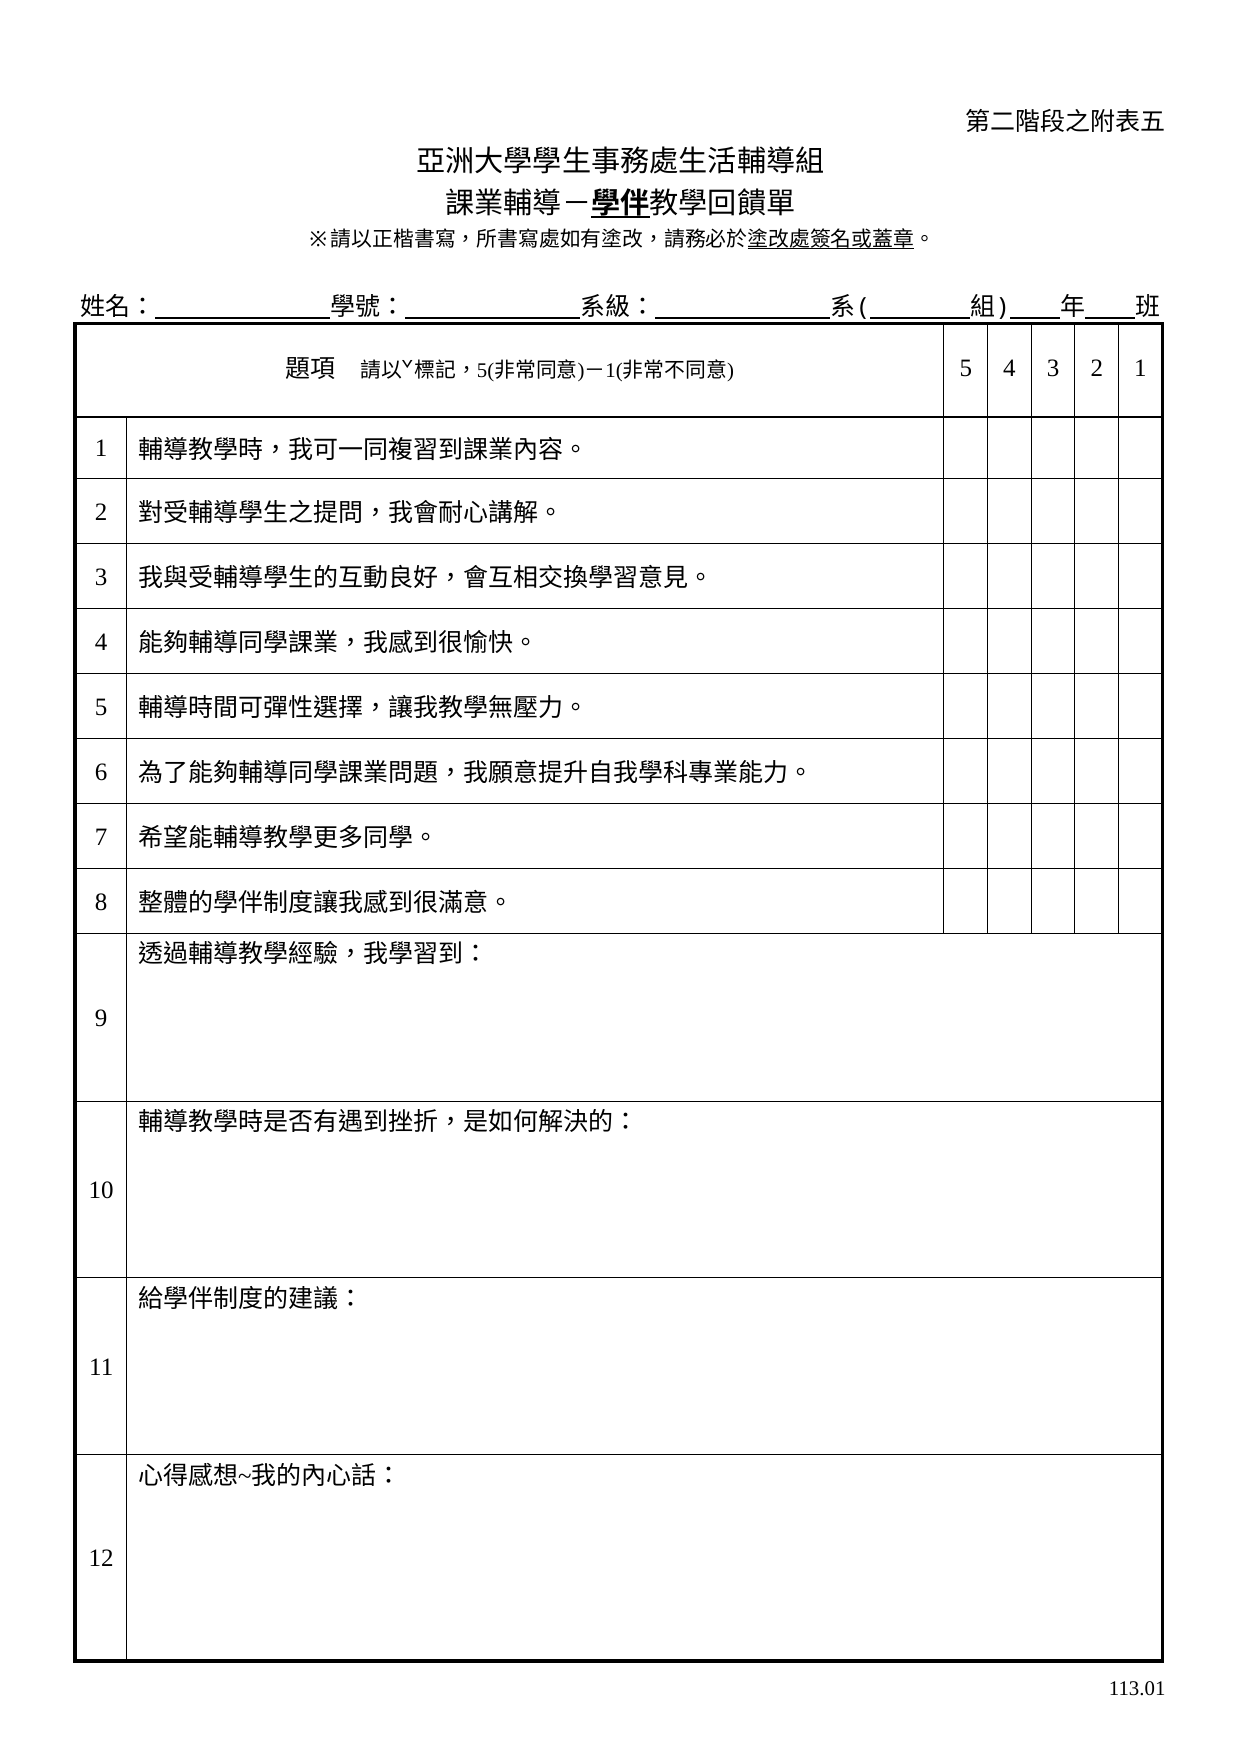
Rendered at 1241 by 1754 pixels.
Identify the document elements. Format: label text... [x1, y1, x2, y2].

table_cell [988, 418, 1031, 478]
table_cell [1032, 804, 1074, 868]
table_cell 為了能夠輔導同學課業問題，我願意提升自我學科專業能力。 [127, 739, 943, 803]
table_cell 10 [77, 1102, 126, 1277]
table_cell [944, 544, 987, 608]
table_cell [1075, 544, 1118, 608]
table_cell [1075, 609, 1118, 673]
text 第二階段之附表五 [75, 101, 1165, 137]
table_cell [988, 544, 1031, 608]
table_cell 9 [77, 934, 126, 1101]
table_cell [988, 674, 1031, 738]
table_cell 透過輔導教學經驗，我學習到： [127, 934, 1161, 1101]
table_cell 我與受輔導學生的互動良好，會互相交換學習意見。 [127, 544, 943, 608]
text ※請以正楷書寫，所書寫處如有塗改，請務必於塗改處簽名或蓋章。 [75, 222, 1165, 252]
table_cell 輔導教學時是否有遇到挫折，是如何解決的： [127, 1102, 1161, 1277]
table_cell [1119, 674, 1161, 738]
table_cell 12 [77, 1455, 126, 1659]
table_cell [1032, 544, 1074, 608]
table_cell 8 [77, 869, 126, 933]
table_cell [944, 869, 987, 933]
table_cell [944, 674, 987, 738]
table_cell [944, 804, 987, 868]
table_cell [1075, 674, 1118, 738]
table_cell [1075, 479, 1118, 543]
table_cell [1119, 804, 1161, 868]
table_cell 11 [77, 1278, 126, 1454]
table_cell [1119, 544, 1161, 608]
table_cell 2 [77, 479, 126, 543]
table_header 4 [988, 325, 1031, 416]
table_cell [1032, 418, 1074, 478]
table_cell [1119, 609, 1161, 673]
table_cell [944, 418, 987, 478]
table_cell [944, 609, 987, 673]
table_cell [1032, 609, 1074, 673]
table_header 5 [944, 325, 987, 416]
table_cell [1119, 479, 1161, 543]
table_cell 整體的學伴制度讓我感到很滿意。 [127, 869, 943, 933]
table_cell 5 [77, 674, 126, 738]
table_cell 7 [77, 804, 126, 868]
table_cell [988, 479, 1031, 543]
text 課業輔導－學伴教學回饋單 [75, 180, 1165, 222]
table_cell 1 [77, 418, 126, 478]
text 姓名： 學號： 系級： 系( 組) 年 班 [75, 286, 1165, 322]
table_cell [1075, 804, 1118, 868]
table_cell 3 [77, 544, 126, 608]
table_cell [944, 479, 987, 543]
table_header 3 [1032, 325, 1074, 416]
table_cell [1075, 869, 1118, 933]
table_cell [1119, 869, 1161, 933]
table_cell [988, 739, 1031, 803]
text 亞洲大學學生事務處生活輔導組 [75, 137, 1165, 180]
table_cell 6 [77, 739, 126, 803]
table_cell [1119, 739, 1161, 803]
table_cell [988, 804, 1031, 868]
table_cell [1075, 739, 1118, 803]
table_cell [988, 609, 1031, 673]
table_header 題項 請以ˇ標記，5(非常同意)－1(非常不同意) [77, 325, 943, 416]
table_cell [1032, 869, 1074, 933]
table_cell [1119, 418, 1161, 478]
table_cell [988, 869, 1031, 933]
table_cell [1075, 418, 1118, 478]
table_cell 對受輔導學生之提問，我會耐心講解。 [127, 479, 943, 543]
table_cell 輔導教學時，我可一同複習到課業內容。 [127, 418, 943, 478]
table_cell [944, 739, 987, 803]
table_header 1 [1119, 325, 1161, 416]
table_cell 4 [77, 609, 126, 673]
table_cell 輔導時間可彈性選擇，讓我教學無壓力。 [127, 674, 943, 738]
table_cell [1032, 739, 1074, 803]
table_header 2 [1075, 325, 1118, 416]
table_cell 希望能輔導教學更多同學。 [127, 804, 943, 868]
table_cell [1032, 674, 1074, 738]
table_cell 能夠輔導同學課業，我感到很愉快。 [127, 609, 943, 673]
table_cell [1032, 479, 1074, 543]
table_cell 心得感想~我的內心話： [127, 1455, 1161, 1659]
table_cell 給學伴制度的建議： [127, 1278, 1161, 1454]
